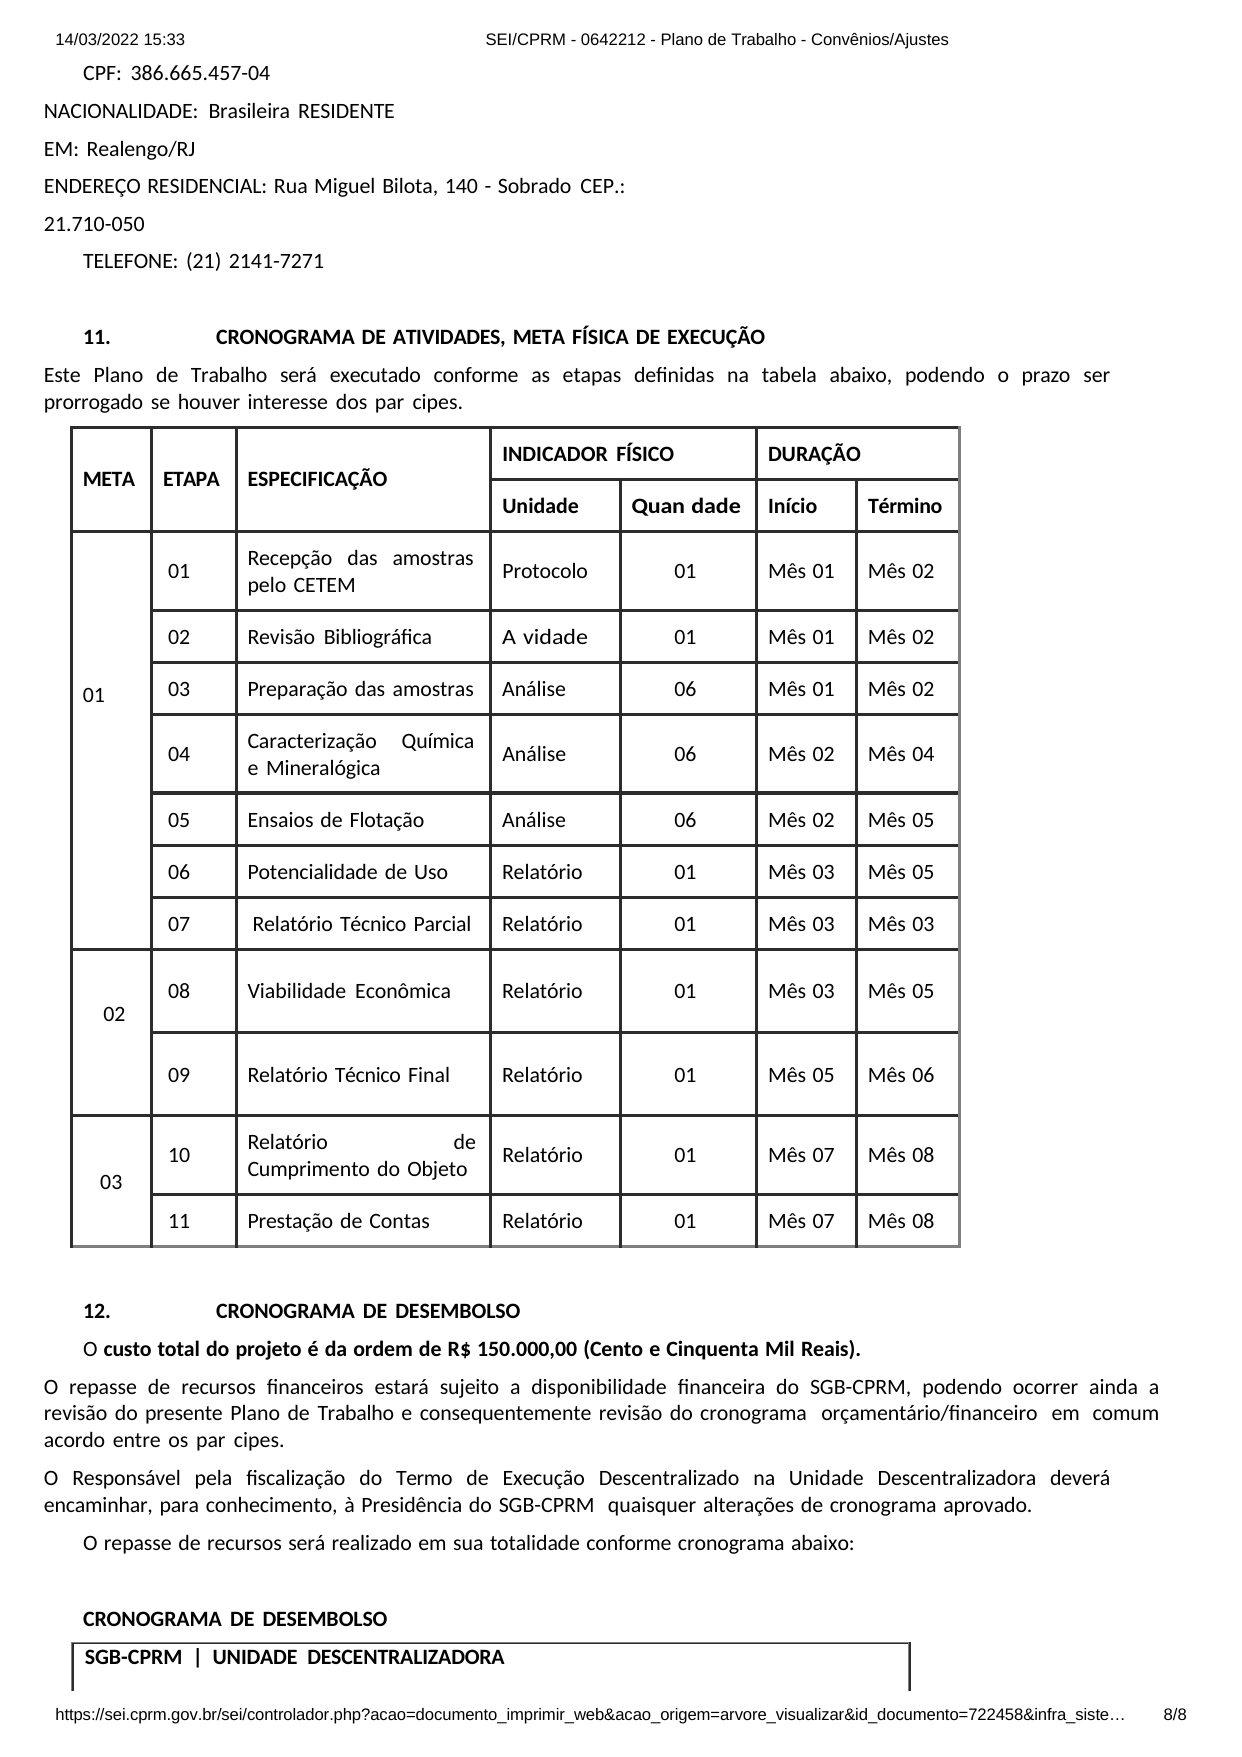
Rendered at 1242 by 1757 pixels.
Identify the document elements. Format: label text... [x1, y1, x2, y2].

table_cell 04 [153, 716, 235, 791]
table_cell Viabilidade Econômica [238, 951, 489, 1031]
table_cell 11 [153, 1196, 235, 1244]
list CRONOGRAMA DE DESEMBOLSO [83, 1297, 1198, 1324]
table_header META [73, 429, 150, 530]
table_cell 06 [622, 716, 755, 791]
table_cell Recepção das amostras pelo CETEM [238, 533, 489, 608]
table_cell 07 [153, 899, 235, 948]
table_header ESPECIFICAÇÃO [238, 429, 489, 530]
table_cell Unidade [492, 481, 619, 530]
table_cell 01 [622, 1196, 755, 1244]
subtitle CRONOGRAMA DE DESEMBOLSO [83, 1605, 1198, 1631]
table_cell Relatório Técnico Parcial [238, 899, 489, 948]
table_cell 06 [153, 847, 235, 896]
table_cell Protocolo [492, 533, 619, 608]
table_cell Mês 02 [858, 533, 958, 608]
table_cell 06 [622, 795, 755, 843]
table_cell Mês 05 [858, 795, 958, 843]
table_cell Mês 03 [858, 899, 958, 948]
table_cell Prestação de Contas [238, 1196, 489, 1244]
table_cell 01 [622, 951, 755, 1031]
table_cell Mês 08 [858, 1117, 958, 1192]
table_cell Mês 05 [858, 847, 958, 896]
table_cell 09 [153, 1034, 235, 1114]
table_cell Mês 04 [858, 716, 958, 791]
table_cell Relatório [492, 1034, 619, 1114]
table_cell Mês 01 [758, 612, 855, 661]
table_cell 01 [622, 1117, 755, 1192]
list CRONOGRAMA DE ATIVIDADES, META FÍSICA DE EXECUÇÃO [83, 323, 1198, 350]
table_cell Mês 01 [758, 533, 855, 608]
table_cell Potencialidade de Uso [238, 847, 489, 896]
table_cell Término [858, 481, 958, 530]
table_cell Mês 06 [858, 1034, 958, 1114]
table_cell Mês 03 [758, 951, 855, 1031]
table_cell Mês 02 [758, 716, 855, 791]
table_cell 06 [622, 664, 755, 713]
table_cell Revisão Bibliográﬁca [238, 612, 489, 661]
text O repasse de recursos ﬁnanceiros estará sujeito a disponibilidade ﬁnanceira do SGB-CPRM, podendo ocorrer ainda a revisão do presente Plano de Trabalho e consequentemente revisão do cronograma orçamentário/ﬁnanceiro em comum acordo entre os par cipes. [44, 1373, 1159, 1453]
table_cell Quan dade [622, 481, 755, 530]
table_cell 10 [153, 1117, 235, 1192]
table_cell 01 [622, 1034, 755, 1114]
table_cell Mês 02 [758, 795, 855, 843]
table_cell Relatório [492, 847, 619, 896]
table_cell Relatório Técnico Final [238, 1034, 489, 1114]
table_header INDICADOR FÍSICO [492, 429, 755, 478]
table_cell Mês 01 [758, 664, 855, 713]
table_cell Mês 03 [758, 899, 855, 948]
table_cell Relatório [492, 951, 619, 1031]
table_cell Análise [492, 664, 619, 713]
table_cell Mês 07 [758, 1196, 855, 1244]
table_cell Relatório [492, 1117, 619, 1192]
text O custo total do projeto é da ordem de R$ 150.000,00 (Cento e Cinquenta Mil Reais). [83, 1335, 1198, 1362]
table_cell Ensaios de Flotação [238, 795, 489, 843]
table_cell 02 [73, 951, 150, 1114]
text Este Plano de Trabalho será executado conforme as etapas deﬁnidas na tabela abaixo, podendo o prazo ser prorrogado se houver interesse dos par cipes. [44, 361, 1158, 415]
table_cell Início [758, 481, 855, 530]
text CPF: 386.665.457-04 [83, 59, 1198, 86]
table_cell Mês 05 [758, 1034, 855, 1114]
table_cell Mês 02 [858, 612, 958, 661]
table_cell Mês 08 [858, 1196, 958, 1244]
table_cell 08 [153, 951, 235, 1031]
table_cell Relatório [492, 899, 619, 948]
table_cell 01 [73, 533, 150, 948]
text TELEFONE: (21) 2141-7271 [83, 247, 1198, 274]
table_cell Preparação das amostras [238, 664, 489, 713]
table_cell Mês 02 [858, 664, 958, 713]
table_cell 01 [622, 899, 755, 948]
text NACIONALIDADE: Brasileira RESIDENTE EM: Realengo/RJ [44, 97, 424, 162]
table_cell 01 [622, 612, 755, 661]
table_cell Mês 03 [758, 847, 855, 896]
table_cell Análise [492, 795, 619, 843]
text O Responsável pela ﬁscalização do Termo de Execução Descentralizado na Unidade Descentralizadora deverá encaminhar, para conhecimento, à Presidência do SGB-CPRM quaisquer alterações de cronograma aprovado. [44, 1464, 1158, 1517]
table_header ETAPA [153, 429, 235, 530]
table_cell Relatório de Cumprimento do Objeto [238, 1117, 489, 1192]
table_cell Análise [492, 716, 619, 791]
table_cell 03 [153, 664, 235, 713]
table_cell 03 [73, 1117, 150, 1244]
table_cell Caracterização Química e Mineralógica [238, 716, 489, 791]
table_cell Relatório [492, 1196, 619, 1244]
text ENDEREÇO RESIDENCIAL: Rua Miguel Bilota, 140 - Sobrado CEP.: 21.710-050 [44, 172, 650, 237]
table_cell 05 [153, 795, 235, 843]
table_cell 02 [153, 612, 235, 661]
table_cell 01 [153, 533, 235, 608]
table_cell Mês 05 [858, 951, 958, 1031]
table_cell 01 [622, 533, 755, 608]
table_header DURAÇÃO [758, 429, 958, 478]
table_cell 01 [622, 847, 755, 896]
text O repasse de recursos será realizado em sua totalidade conforme cronograma abaixo: [83, 1529, 1198, 1555]
table_cell Mês 07 [758, 1117, 855, 1192]
table_cell A vidade [492, 612, 619, 661]
